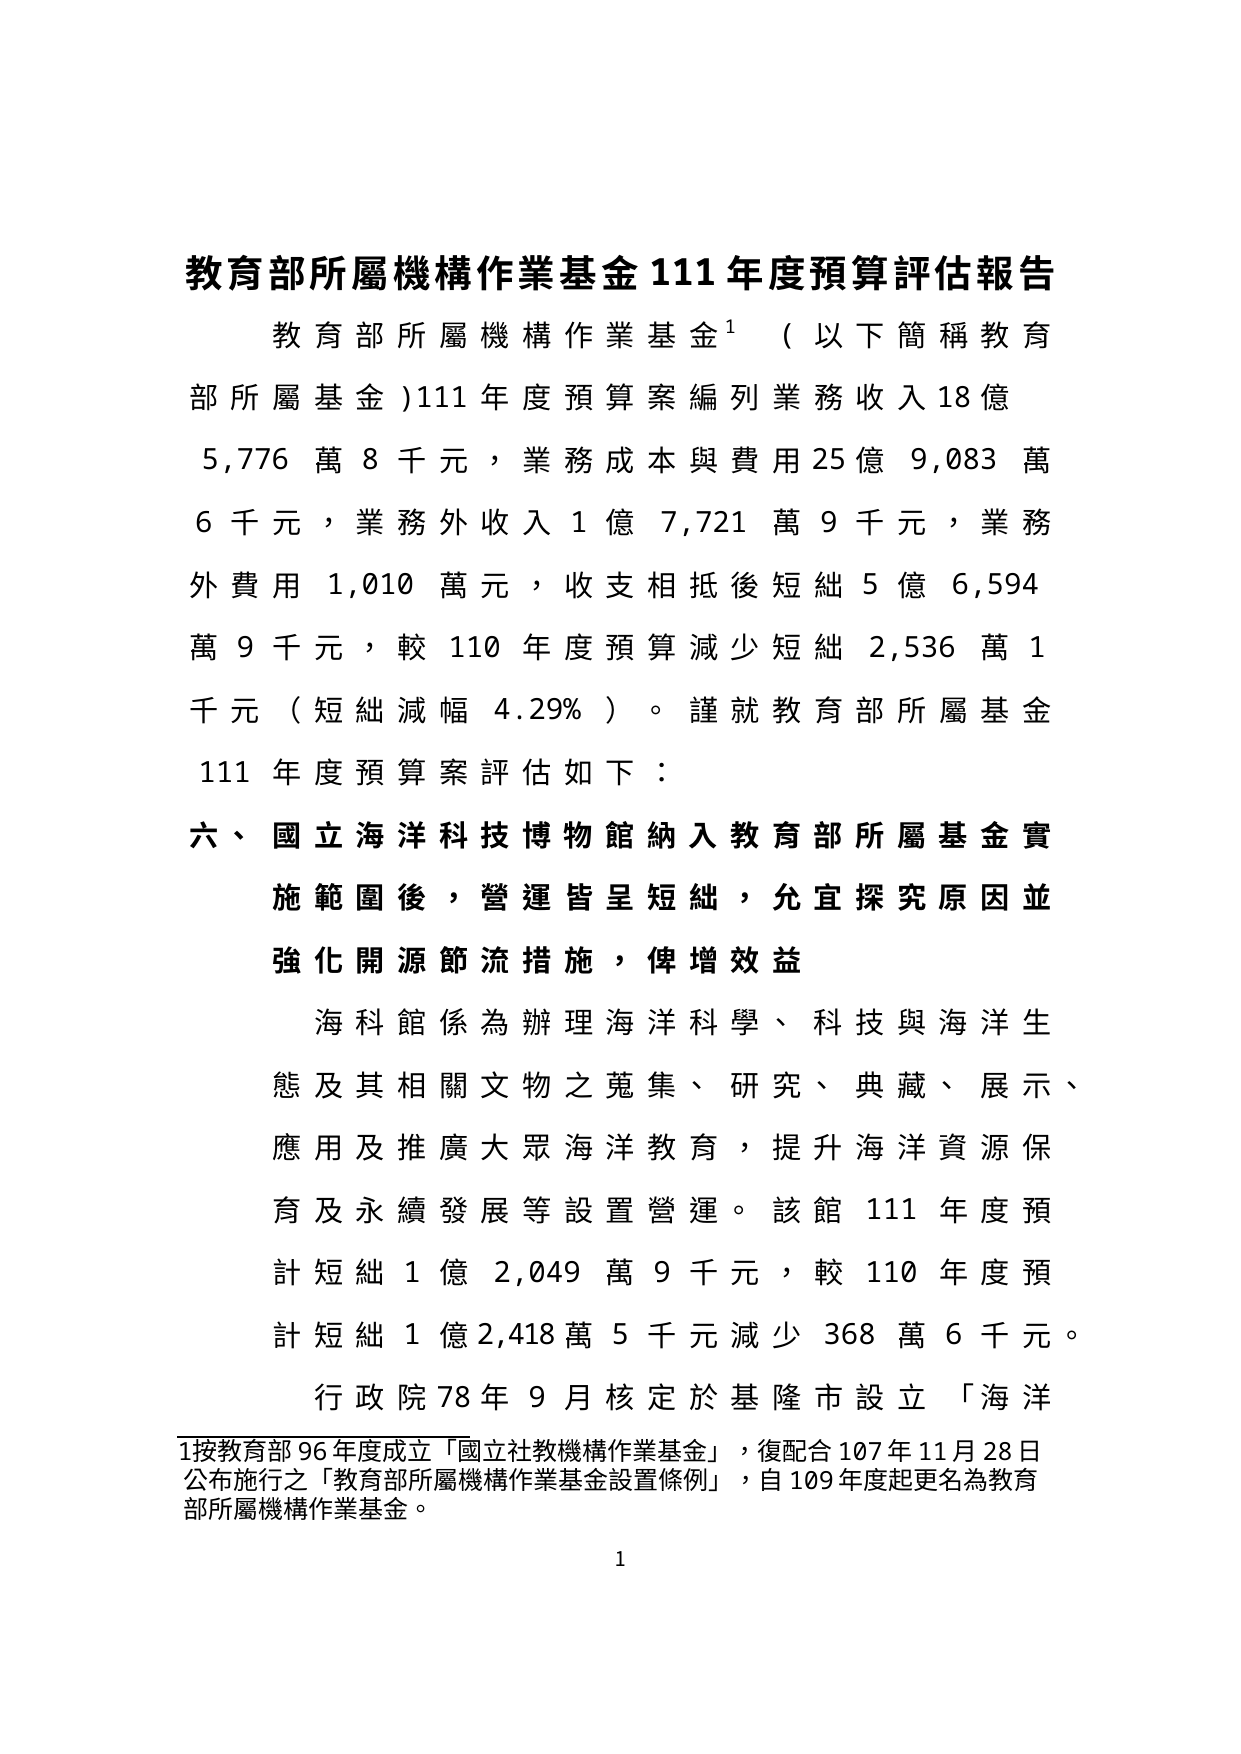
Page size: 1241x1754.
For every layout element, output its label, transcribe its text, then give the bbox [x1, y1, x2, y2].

text 行政院78年9月核定於基隆市設立「海洋科技博物館」。教育部隨後於79年元月成立「國立海洋科技博物館籌建規劃小組」。86年12月20日正式成立「國立海洋科技博物館籌備處」，展開各項籌建業務之執行與推動，101年區域探索館開館，102年1月海洋劇場開幕，102年3月籌備處遷移至行政中心，102年12月30日起開放試營運，完成海館籌建計畫任務，103年1月26日正式對外開放服務，105年度則納入教育部所屬機構作業基金實施範圍。 [242, 1354, 1058, 1417]
text 六、國立海洋科技博物館納入教育部所屬基金實施範圍後，營運皆呈短絀，允宜探究原因並強化開源節流措施，俾增效益 [183, 792, 1058, 979]
text 教育部所屬機構作業基金111年度預算評估報告 [183, 229, 1058, 292]
text 海科館係為辦理海洋科學、科技與海洋生態及其相關文物之蒐集、研究、典藏、展示、應用及推廣大眾海洋教育，提升海洋資源保育及永續發展等設置營運。該館111年度預計短絀1億2,049萬9千元，較110年度預計短絀1億2,418萬5千元減少368萬6千元。 [242, 979, 1058, 1354]
text 教育部所屬機構作業基金(以下簡稱教育部所屬基金)111年度預算案編列業務收入18億5,776萬8千元，業務成本與費用25億9,083萬6千元，業務外收入1億7,721萬9千元，業務外費用1,010萬元，收支相抵後短絀5億6,594萬9千元，較110年度預算減少短絀2,536萬1千元（短絀減幅4.29%）。謹就教育部所屬基金111年度預算案評估如下： [183, 292, 1058, 792]
text 按教育部96年度成立「國立社教機構作業基金」，復配合107年11月28日公布施行之「教育部所屬機構作業基金設置條例」，自109年度起更名為教育部所屬機構作業基金。 [177, 1437, 1063, 1525]
